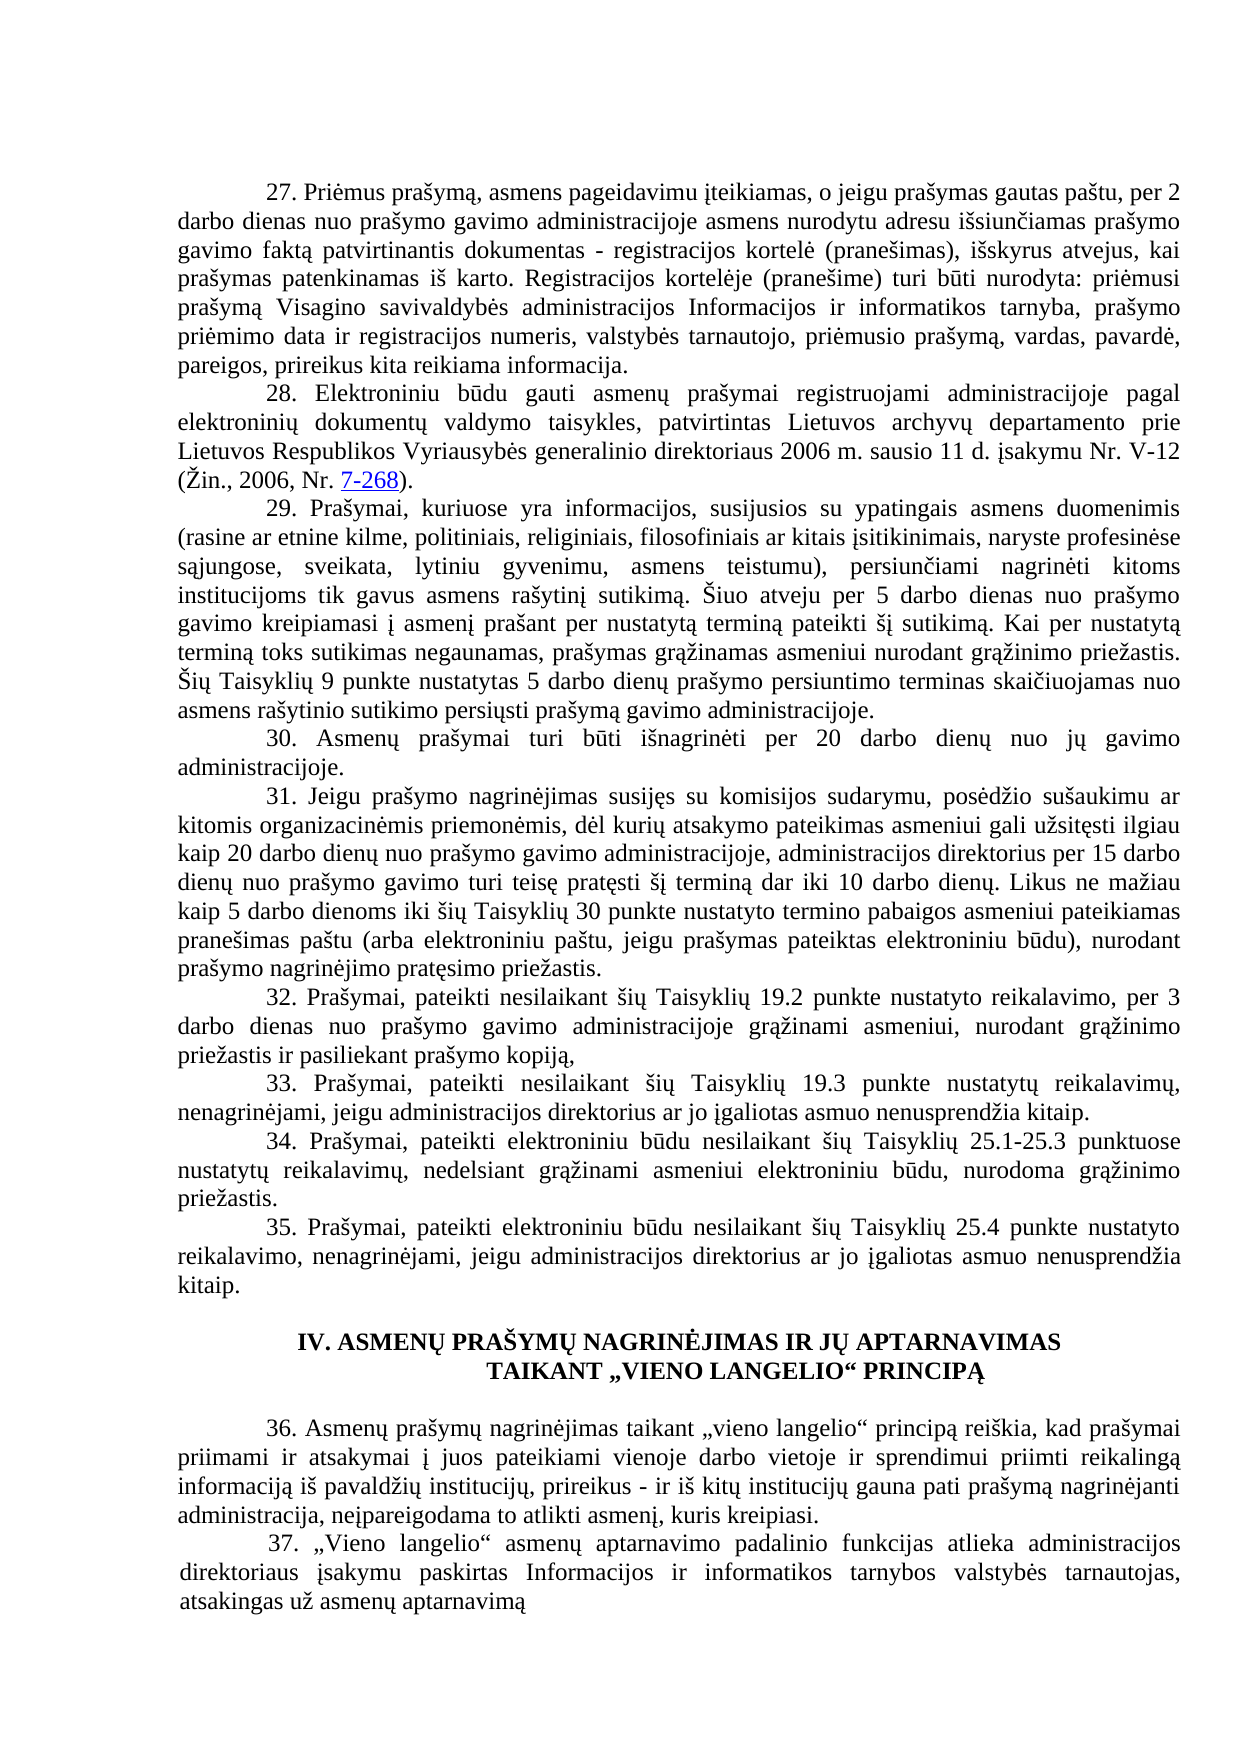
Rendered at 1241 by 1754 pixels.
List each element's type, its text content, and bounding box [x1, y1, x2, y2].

text 28. Elektroniniu būdu gauti asmenų prašymai registruojami administracijoje pagal elektroninių dokumentų valdymo taisykles, patvirtintas Lietuvos archyvų departamento prie Lietuvos Respublikos Vyriausybės generalinio direktoriaus 2006 m. sausio 11 d. įsakymu Nr. V-12 (Žin., 2006, Nr. 7-268). [177, 378, 1181, 493]
text 32. Prašymai, pateikti nesilaikant šių Taisyklių 19.2 punkte nustatyto reikalavimo, per 3 darbo dienas nuo prašymo gavimo administracijoje grąžinami asmeniui, nurodant grąžinimo priežastis ir pasiliekant prašymo kopiją, [177, 982, 1181, 1068]
text 33. Prašymai, pateikti nesilaikant šių Taisyklių 19.3 punkte nustatytų reikalavimų, nenagrinėjami, jeigu administracijos direktorius ar jo įgaliotas asmuo nenusprendžia kitaip. [177, 1068, 1181, 1126]
text 37. „Vieno langelio“ asmenų aptarnavimo padalinio funkcijas atlieka administracijos direktoriaus įsakymu paskirtas Informacijos ir informatikos tarnybos valstybės tarnautojas, atsakingas už asmenų aptarnavimą [179, 1528, 1181, 1615]
text IV. ASMENŲ PRAŠYMŲ NAGRINĖJIMAS IR JŲ APTARNAVIMAS [177, 1327, 1181, 1356]
text 34. Prašymai, pateikti elektroniniu būdu nesilaikant šių Taisyklių 25.1-25.3 punktuose nustatytų reikalavimų, nedelsiant grąžinami asmeniui elektroniniu būdu, nurodoma grąžinimo priežastis. [177, 1126, 1181, 1212]
text 30. Asmenų prašymai turi būti išnagrinėti per 20 darbo dienų nuo jų gavimo administracijoje. [177, 723, 1181, 781]
text TAIKANT „VIENO LANGELIO“ PRINCIPĄ [290, 1356, 1181, 1385]
text 27. Priėmus prašymą, asmens pageidavimu įteikiamas, o jeigu prašymas gautas paštu, per 2 darbo dienas nuo prašymo gavimo administracijoje asmens nurodytu adresu išsiunčiamas prašymo gavimo faktą patvirtinantis dokumentas - registracijos kortelė (pranešimas), išskyrus atvejus, kai prašymas patenkinamas iš karto. Registracijos kortelėje (pranešime) turi būti nurodyta: priėmusi prašymą Visagino savivaldybės administracijos Informacijos ir informatikos tarnyba, prašymo priėmimo data ir registracijos numeris, valstybės tarnautojo, priėmusio prašymą, vardas, pavardė, pareigos, prireikus kita reikiama informacija. [177, 177, 1181, 378]
text 35. Prašymai, pateikti elektroniniu būdu nesilaikant šių Taisyklių 25.4 punkte nustatyto reikalavimo, nenagrinėjami, jeigu administracijos direktorius ar jo įgaliotas asmuo nenusprendžia kitaip. [177, 1212, 1181, 1298]
text 36. Asmenų prašymų nagrinėjimas taikant „vieno langelio“ principą reiškia, kad prašymai priimami ir atsakymai į juos pateikiami vienoje darbo vietoje ir sprendimui priimti reikalingą informaciją iš pavaldžių institucijų, prireikus - ir iš kitų institucijų gauna pati prašymą nagrinėjanti administracija, neįpareigodama to atlikti asmenį, kuris kreipiasi. [177, 1413, 1181, 1528]
text 31. Jeigu prašymo nagrinėjimas susijęs su komisijos sudarymu, posėdžio sušaukimu ar kitomis organizacinėmis priemonėmis, dėl kurių atsakymo pateikimas asmeniui gali užsitęsti ilgiau kaip 20 darbo dienų nuo prašymo gavimo administracijoje, administracijos direktorius per 15 darbo dienų nuo prašymo gavimo turi teisę pratęsti šį terminą dar iki 10 darbo dienų. Likus ne mažiau kaip 5 darbo dienoms iki šių Taisyklių 30 punkte nustatyto termino pabaigos asmeniui pateikiamas pranešimas paštu (arba elektroniniu paštu, jeigu prašymas pateiktas elektroniniu būdu), nurodant prašymo nagrinėjimo pratęsimo priežastis. [177, 781, 1181, 982]
text 29. Prašymai, kuriuose yra informacijos, susijusios su ypatingais asmens duomenimis (rasine ar etnine kilme, politiniais, religiniais, filosofiniais ar kitais įsitikinimais, naryste profesinėse sąjungose, sveikata, lytiniu gyvenimu, asmens teistumu), persiunčiami nagrinėti kitoms institucijoms tik gavus asmens rašytinį sutikimą. Šiuo atveju per 5 darbo dienas nuo prašymo gavimo kreipiamasi į asmenį prašant per nustatytą terminą pateikti šį sutikimą. Kai per nustatytą terminą toks sutikimas negaunamas, prašymas grąžinamas asmeniui nurodant grąžinimo priežastis. Šių Taisyklių 9 punkte nustatytas 5 darbo dienų prašymo persiuntimo terminas skaičiuojamas nuo asmens rašytinio sutikimo persiųsti prašymą gavimo administracijoje. [177, 493, 1181, 723]
